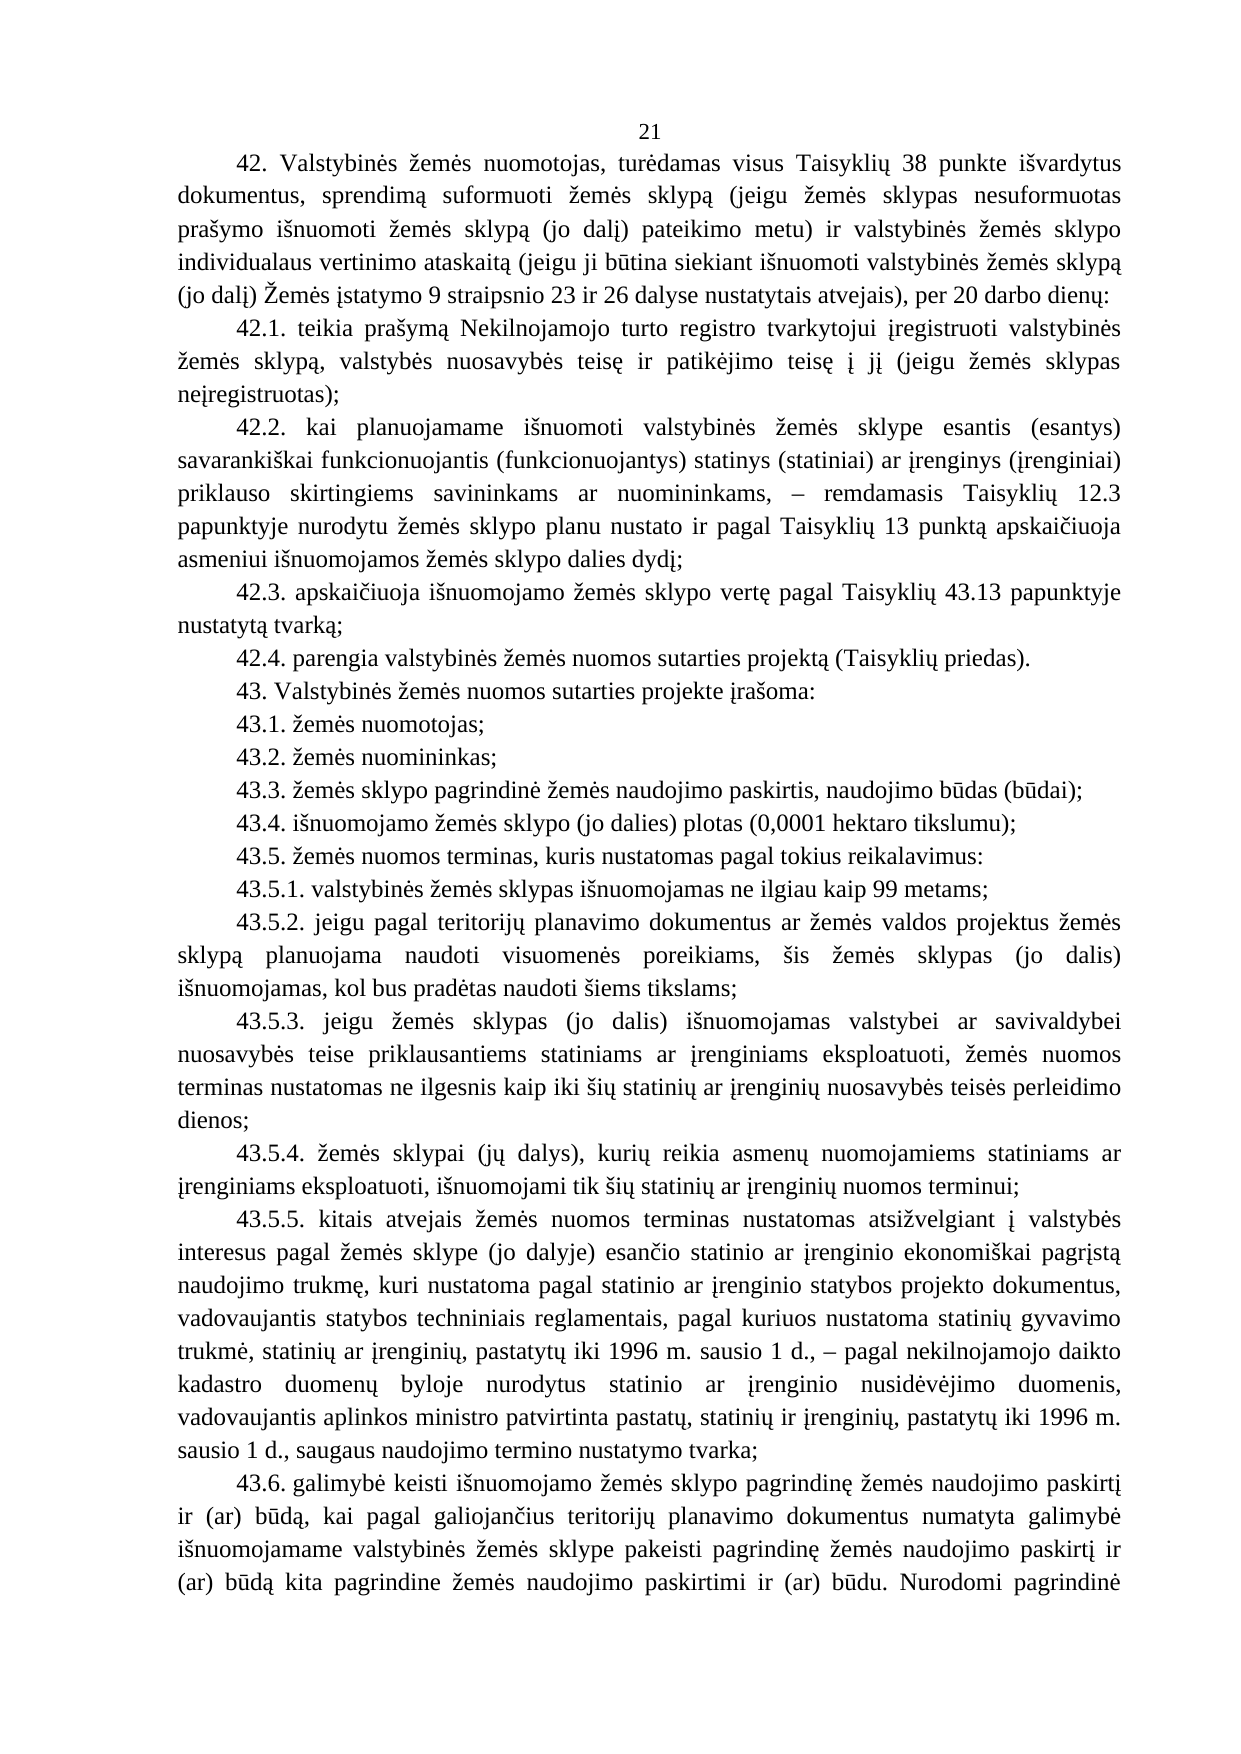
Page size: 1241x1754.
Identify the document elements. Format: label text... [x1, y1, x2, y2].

text 43.3. žemės sklypo pagrindinė žemės naudojimo paskirtis, naudojimo būdas (būdai); [177, 775, 1122, 804]
text 43.1. žemės nuomotojas; [177, 709, 1122, 738]
text 43. Valstybinės žemės nuomos sutarties projekte įrašoma: [177, 676, 1122, 705]
text 43.4. išnuomojamo žemės sklypo (jo dalies) plotas (0,0001 hektaro tikslumu); [177, 808, 1122, 837]
text 43.6. galimybė keisti išnuomojamo žemės sklypo pagrindinę žemės naudojimo paskirtį ir (ar) būdą, kai pagal galiojančius teritorijų planavimo dokumentus numatyta galimybė išnuomojamame valstybinės žemės sklype pakeisti pagrindinę žemės naudojimo paskirtį ir (ar) būdą kita pagrindine žemės naudojimo paskirtimi ir (ar) būdu. Nurodomi pagrindinė [177, 1468, 1122, 1596]
text 42.2. kai planuojamame išnuomoti valstybinės žemės sklype esantis (esantys) savarankiškai funkcionuojantis (funkcionuojantys) statinys (statiniai) ar įrenginys (įrenginiai) priklauso skirtingiems savininkams ar nuomininkams, – remdamasis Taisyklių 12.3 papunktyje nurodytu žemės sklypo planu nustato ir pagal Taisyklių 13 punktą apskaičiuoja asmeniui išnuomojamos žemės sklypo dalies dydį; [177, 412, 1122, 573]
text 43.2. žemės nuomininkas; [177, 742, 1122, 771]
text 43.5.5. kitais atvejais žemės nuomos terminas nustatomas atsižvelgiant į valstybės interesus pagal žemės sklype (jo dalyje) esančio statinio ar įrenginio ekonomiškai pagrįstą naudojimo trukmę, kuri nustatoma pagal statinio ar įrenginio statybos projekto dokumentus, vadovaujantis statybos techniniais reglamentais, pagal kuriuos nustatoma statinių gyvavimo trukmė, statinių ar įrenginių, pastatytų iki 1996 m. sausio 1 d., – pagal nekilnojamojo daikto kadastro duomenų byloje nurodytus statinio ar įrenginio nusidėvėjimo duomenis, vadovaujantis aplinkos ministro patvirtinta pastatų, statinių ir įrenginių, pastatytų iki 1996 m. sausio 1 d., saugaus naudojimo termino nustatymo tvarka; [177, 1204, 1122, 1464]
text 42. Valstybinės žemės nuomotojas, turėdamas visus Taisyklių 38 punkte išvardytus dokumentus, sprendimą suformuoti žemės sklypą (jeigu žemės sklypas nesuformuotas prašymo išnuomoti žemės sklypą (jo dalį) pateikimo metu) ir valstybinės žemės sklypo individualaus vertinimo ataskaitą (jeigu ji būtina siekiant išnuomoti valstybinės žemės sklypą (jo dalį) Žemės įstatymo 9 straipsnio 23 ir 26 dalyse nustatytais atvejais), per 20 darbo dienų: [177, 148, 1122, 308]
text 42.3. apskaičiuoja išnuomojamo žemės sklypo vertę pagal Taisyklių 43.13 papunktyje nustatytą tvarką; [177, 577, 1122, 639]
text 43.5.2. jeigu pagal teritorijų planavimo dokumentus ar žemės valdos projektus žemės sklypą planuojama naudoti visuomenės poreikiams, šis žemės sklypas (jo dalis) išnuomojamas, kol bus pradėtas naudoti šiems tikslams; [177, 907, 1122, 1002]
text 43.5.4. žemės sklypai (jų dalys), kurių reikia asmenų nuomojamiems statiniams ar įrenginiams eksploatuoti, išnuomojami tik šių statinių ar įrenginių nuomos terminui; [177, 1138, 1122, 1200]
text 43.5. žemės nuomos terminas, kuris nustatomas pagal tokius reikalavimus: [177, 841, 1122, 870]
text 43.5.3. jeigu žemės sklypas (jo dalis) išnuomojamas valstybei ar savivaldybei nuosavybės teise priklausantiems statiniams ar įrenginiams eksploatuoti, žemės nuomos terminas nustatomas ne ilgesnis kaip iki šių statinių ar įrenginių nuosavybės teisės perleidimo dienos; [177, 1006, 1122, 1134]
text 43.5.1. valstybinės žemės sklypas išnuomojamas ne ilgiau kaip 99 metams; [177, 874, 1122, 903]
text 42.1. teikia prašymą Nekilnojamojo turto registro tvarkytojui įregistruoti valstybinės žemės sklypą, valstybės nuosavybės teisę ir patikėjimo teisę į jį (jeigu žemės sklypas neįregistruotas); [177, 313, 1122, 407]
text 42.4. parengia valstybinės žemės nuomos sutarties projektą (Taisyklių priedas). [177, 643, 1122, 672]
